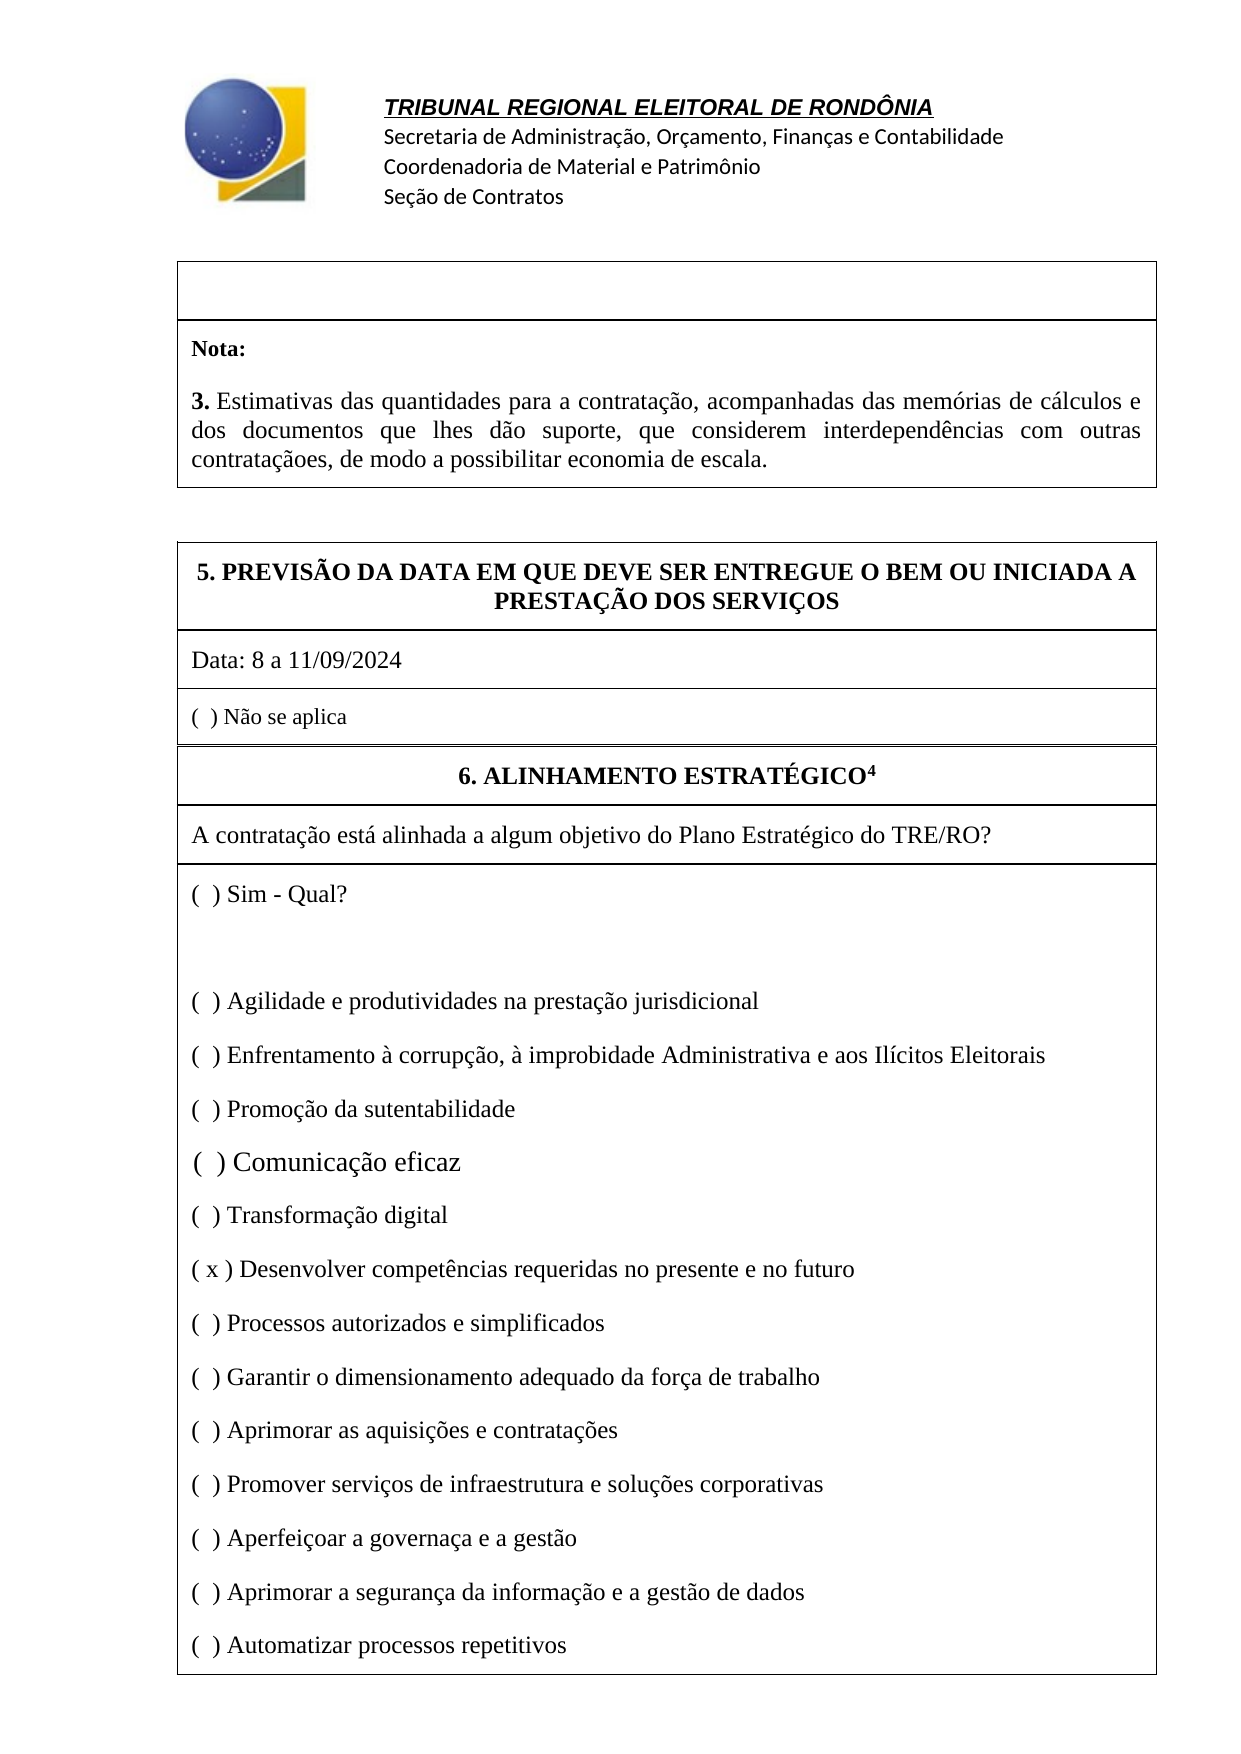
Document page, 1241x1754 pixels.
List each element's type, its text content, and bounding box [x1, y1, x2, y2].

table_header 6. ALINHAMENTO ESTRATÉGICO4 [178, 747, 1156, 804]
table_cell ( ) Sim - Qual? ( ) Agilidade e produtividades na prestação jurisdicional ( ) Enfrentamento à corrupção, à improbidade Administrativa e aos Ilícitos Eleitorais ( ) Promoção da sutentabilidade ( ) Comunicação eficaz ( ) Transformação digital ( x ) Desenvolver competências requeridas no presente e no futuro ( ) Processos autorizados e simplificados ( ) Garantir o dimensionamento adequado da força de trabalho ( ) Aprimorar as aquisições e contratações ( ) Promover serviços de infraestrutura e soluções corporativas ( ) Aperfeiçoar a governaça e a gestão ( ) Aprimorar a segurança da informação e a gestão de dados ( ) Automatizar processos repetitivos [178, 865, 1156, 1673]
table_cell A contratação está alinhada a algum objetivo do Plano Estratégico do TRE/RO? [178, 806, 1156, 863]
table_cell Data: 8 a 11/09/2024 [178, 631, 1156, 687]
table_cell ( ) Não se aplica [178, 689, 1156, 744]
table_cell Nota: 3. Estimativas das quantidades para a contratação, acompanhadas das memórias de cálculos e dos documentos que lhes dão suporte, que considerem interdependências com outras contrataçãoes, de modo a possibilitar economia de escala. [178, 321, 1156, 486]
table_cell [178, 262, 1156, 319]
table_header 5. PREVISÃO DA DATA EM QUE DEVE SER ENTREGUE O BEM OU INICIADA A PRESTAÇÃO DOS SERVIÇOS [178, 543, 1156, 629]
